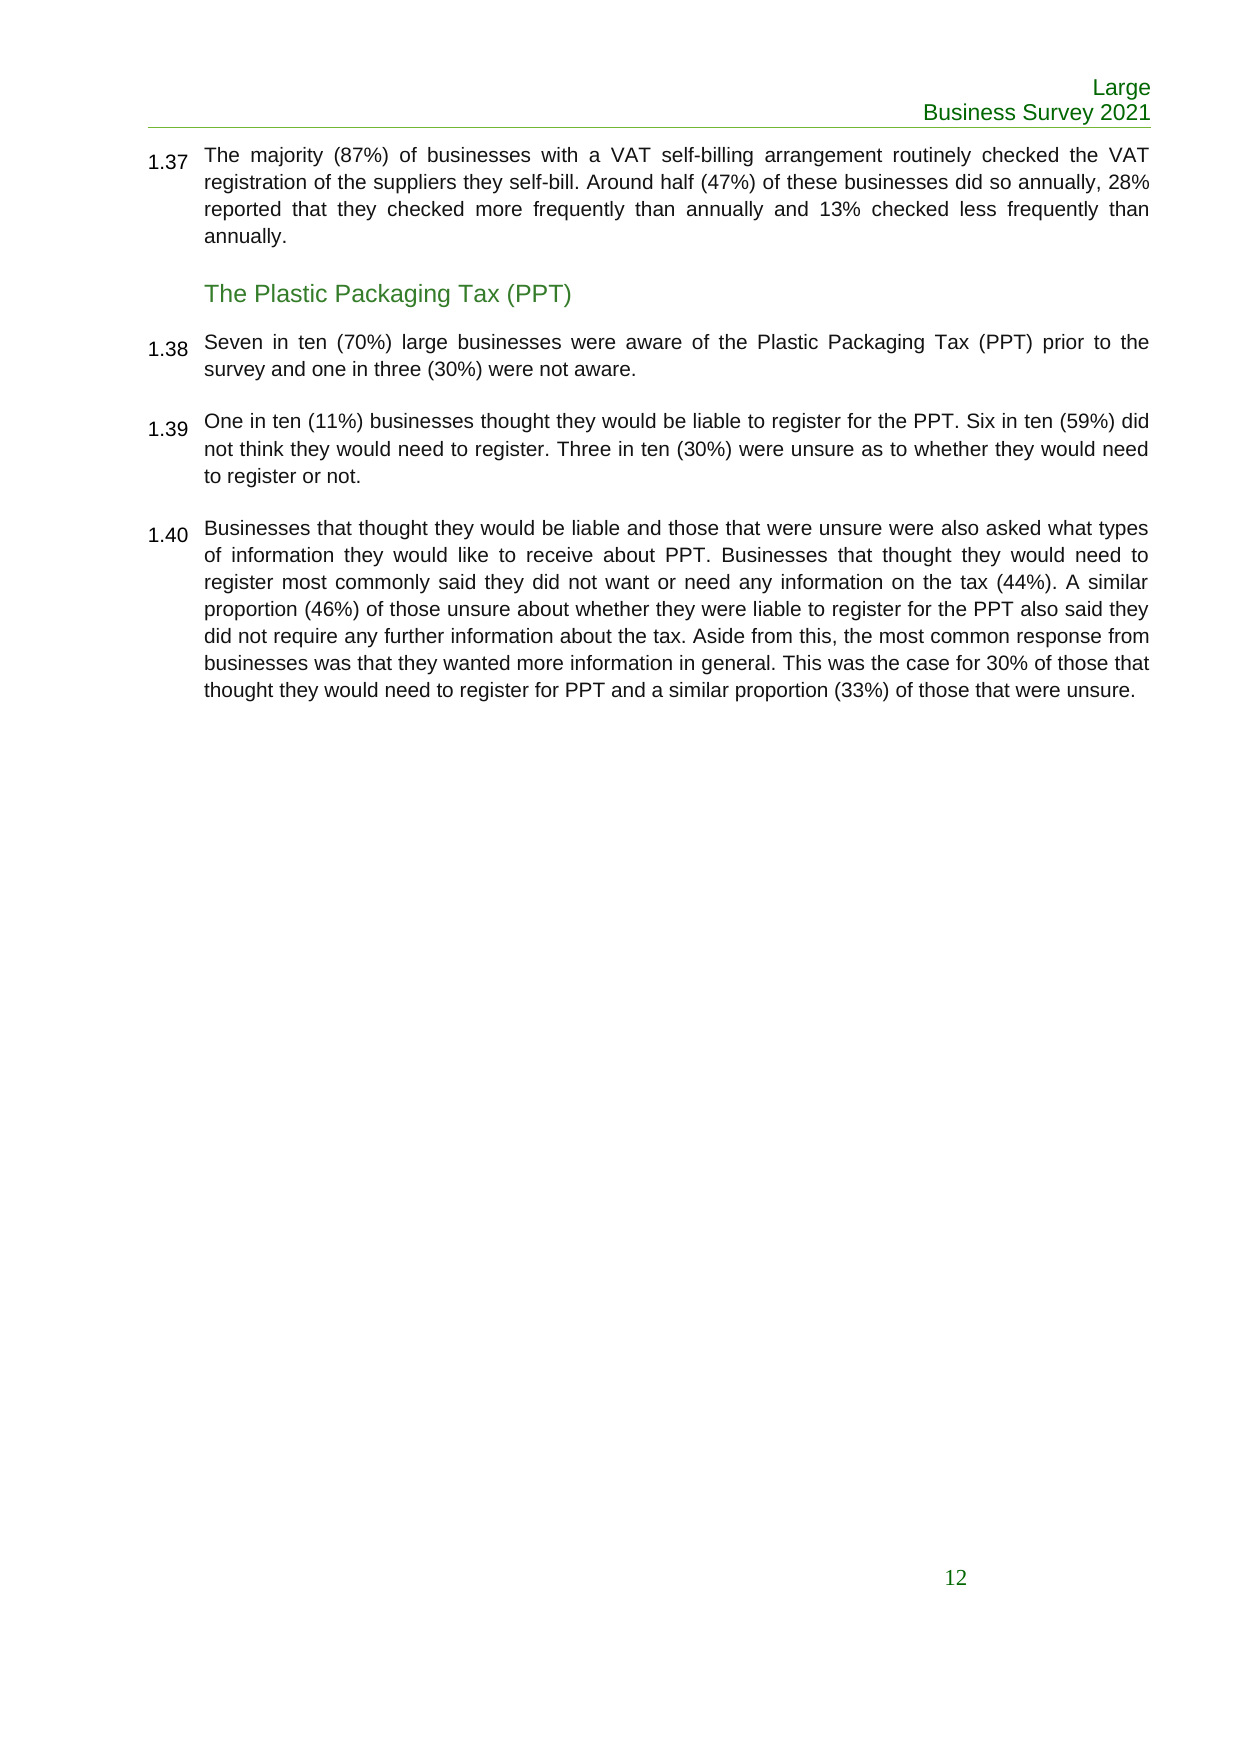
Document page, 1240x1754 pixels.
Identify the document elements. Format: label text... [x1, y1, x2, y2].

list The majority (87%) of businesses with a VAT self-billing arrangement routinely checked the VAT registration of the suppliers they self-bill. Around half (47%) of these businesses did so annually, 28% reported that they checked more frequently than annually and 13% checked less frequently than annually. [148, 148, 1151, 256]
subtitle The Plastic Packaging Tax (PPT) [186, 281, 1151, 308]
list One in ten (11%) businesses thought they would be liable to register for the PPT. Six in ten (59%) did not think they would need to register. Three in ten (30%) were unsure as to whether they would need to register or not. [148, 414, 1151, 496]
list Businesses that thought they would be liable and those that were unsure were also asked what types of information they would like to receive about PPT. Businesses that thought they would need to register most commonly said they did not want or need any information on the tax (44%). A similar proportion (46%) of those unsure about whether they were liable to register for the PPT also said they did not require any further information about the tax. Aside from this, the most common response from businesses was that they wanted more information in general. This was the case for 30% of those that thought they would need to register for PPT and a similar proportion (33%) of those that were unsure. [148, 521, 1151, 710]
list Seven in ten (70%) large businesses were aware of the Plastic Packaging Tax (PPT) prior to the survey and one in three (30%) were not aware. [148, 335, 1151, 389]
